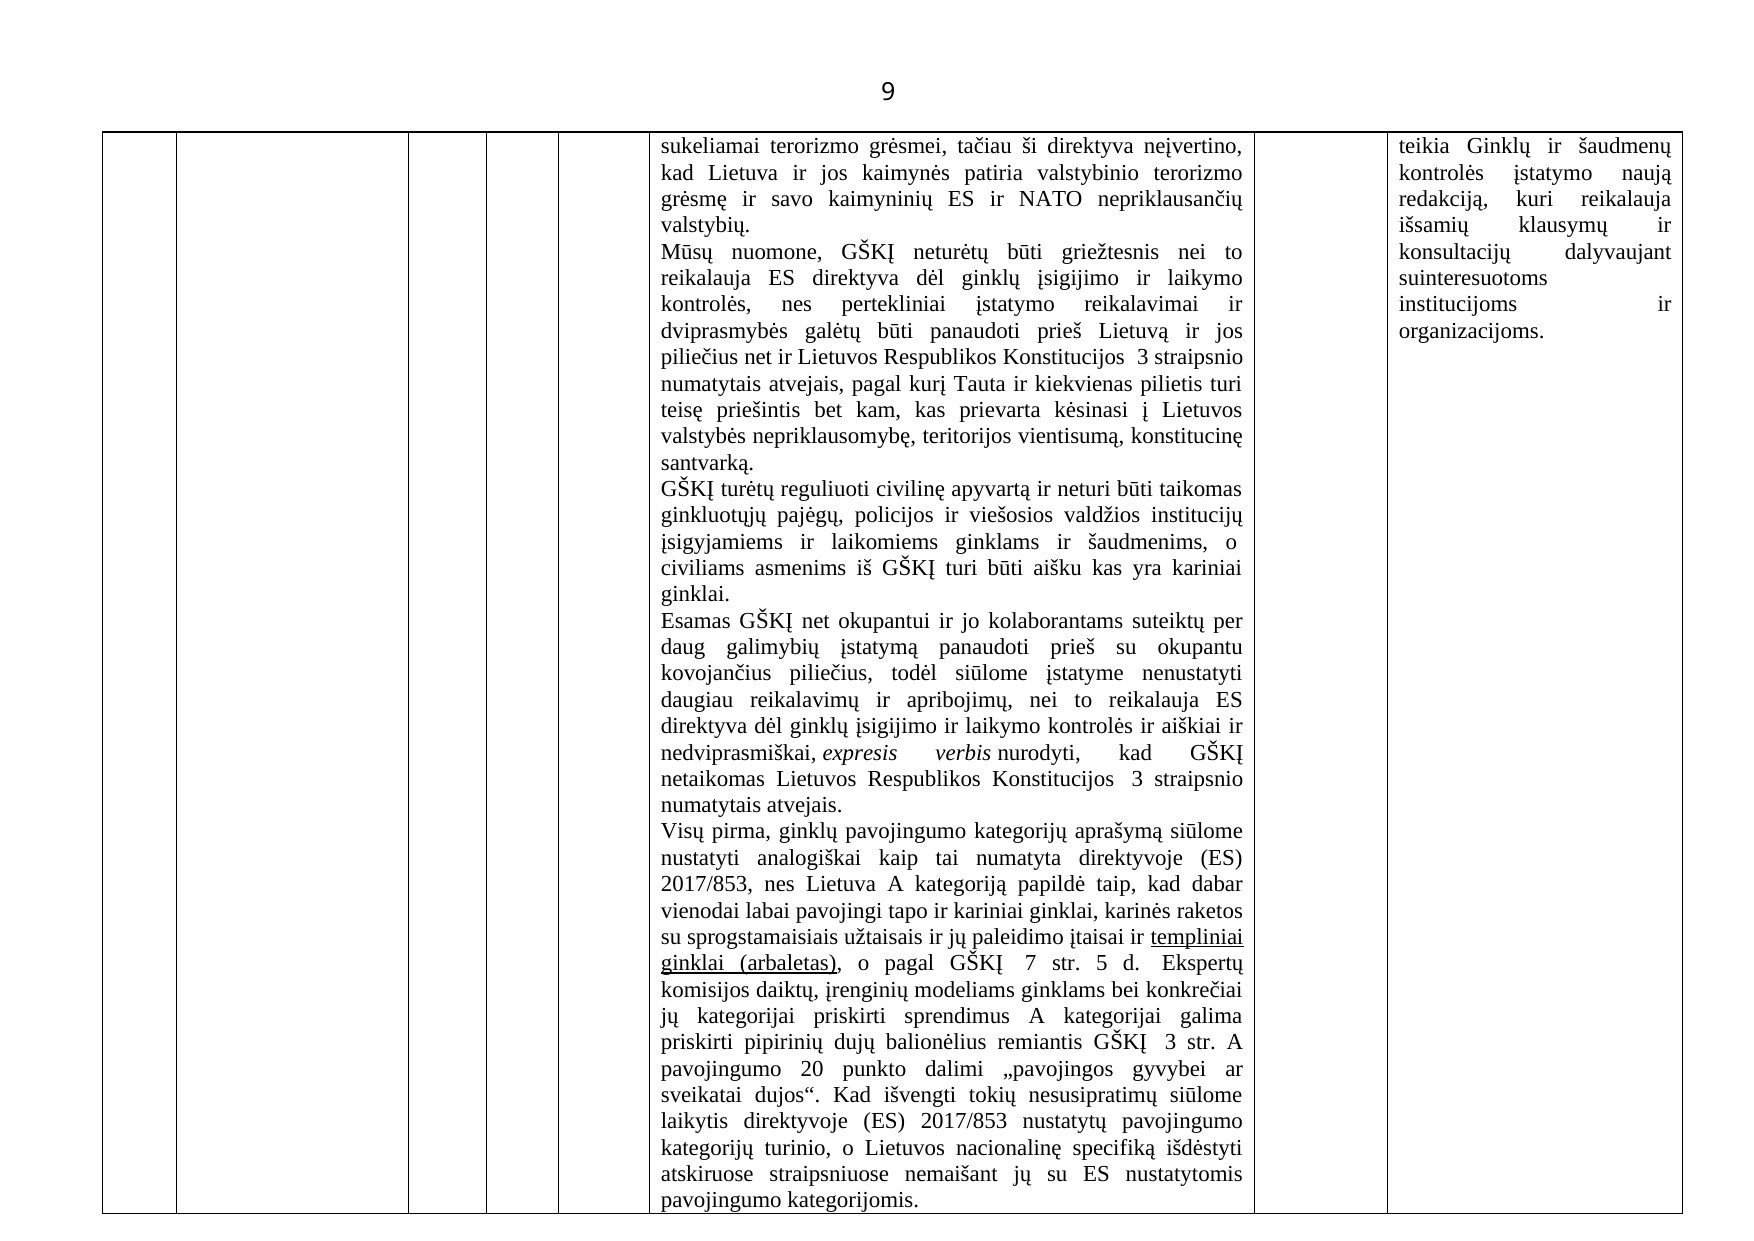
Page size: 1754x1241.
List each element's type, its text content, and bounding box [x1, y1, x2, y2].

table_cell [103, 133, 176, 1213]
table_cell sukeliamai terorizmo grėsmei, tačiau ši direktyva neįvertino, kad Lietuva ir jos kaimynės patiria valstybinio terorizmo grėsmę ir savo kaimyninių ES ir NATO nepriklausančių valstybių. Mūsų nuomone, GŠKĮ neturėtų būti griežtesnis nei to reikalauja ES direktyva dėl ginklų įsigijimo ir laikymo kontrolės, nes pertekliniai įstatymo reikalavimai ir dviprasmybės galėtų būti panaudoti prieš Lietuvą ir jos piliečius net ir Lietuvos Respublikos Konstitucijos 3 straipsnio numatytais atvejais, pagal kurį Tauta ir kiekvienas pilietis turi teisę priešintis bet kam, kas prievarta kėsinasi į Lietuvos valstybės nepriklausomybę, teritorijos vientisumą, konstitucinę santvarką. GŠKĮ turėtų reguliuoti civilinę apyvartą ir neturi būti taikomas ginkluotųjų pajėgų, policijos ir viešosios valdžios institucijų įsigyjamiems ir laikomiems ginklams ir šaudmenims, o civiliams asmenims iš GŠKĮ turi būti aišku kas yra kariniai ginklai. Esamas GŠKĮ net okupantui ir jo kolaborantams suteiktų per daug galimybių įstatymą panaudoti prieš su okupantu kovojančius piliečius, todėl siūlome įstatyme nenustatyti daugiau reikalavimų ir apribojimų, nei to reikalauja ES direktyva dėl ginklų įsigijimo ir laikymo kontrolės ir aiškiai ir nedviprasmiškai, expresis verbis nurodyti, kad GŠKĮ netaikomas Lietuvos Respublikos Konstitucijos 3 straipsnio numatytais atvejais. Visų pirma, ginklų pavojingumo kategorijų aprašymą siūlome nustatyti analogiškai kaip tai numatyta direktyvoje (ES) 2017/853, nes Lietuva A kategoriją papildė taip, kad dabar vienodai labai pavojingi tapo ir kariniai ginklai, karinės raketos su sprogstamaisiais užtaisais ir jų paleidimo įtaisai ir templiniai ginklai (arbaletas), o pagal GŠKĮ 7 str. 5 d. Ekspertų komisijos daiktų, įrenginių modeliams ginklams bei konkrečiai jų kategorijai priskirti sprendimus A kategorijai galima priskirti pipirinių dujų balionėlius remiantis GŠKĮ 3 str. A pavojingumo 20 punkto dalimi „pavojingos gyvybei ar sveikatai dujos“. Kad išvengti tokių nesusipratimų siūlome laikytis direktyvoje (ES) 2017/853 nustatytų pavojingumo kategorijų turinio, o Lietuvos nacionalinę specifiką išdėstyti atskiruose straipsniuose nemaišant jų su ES nustatytomis pavojingumo kategorijomis. [650, 133, 1254, 1213]
table_cell [487, 133, 558, 1213]
table_cell [409, 133, 486, 1213]
table_cell [177, 133, 408, 1213]
table_cell [559, 133, 649, 1213]
table_cell teikia Ginklų ir šaudmenų kontrolės įstatymo naują redakciją, kuri reikalauja išsamių klausymų ir konsultacijų dalyvaujant suinteresuotoms institucijoms ir organizacijoms. [1388, 133, 1682, 1213]
table_cell [1255, 133, 1387, 1213]
